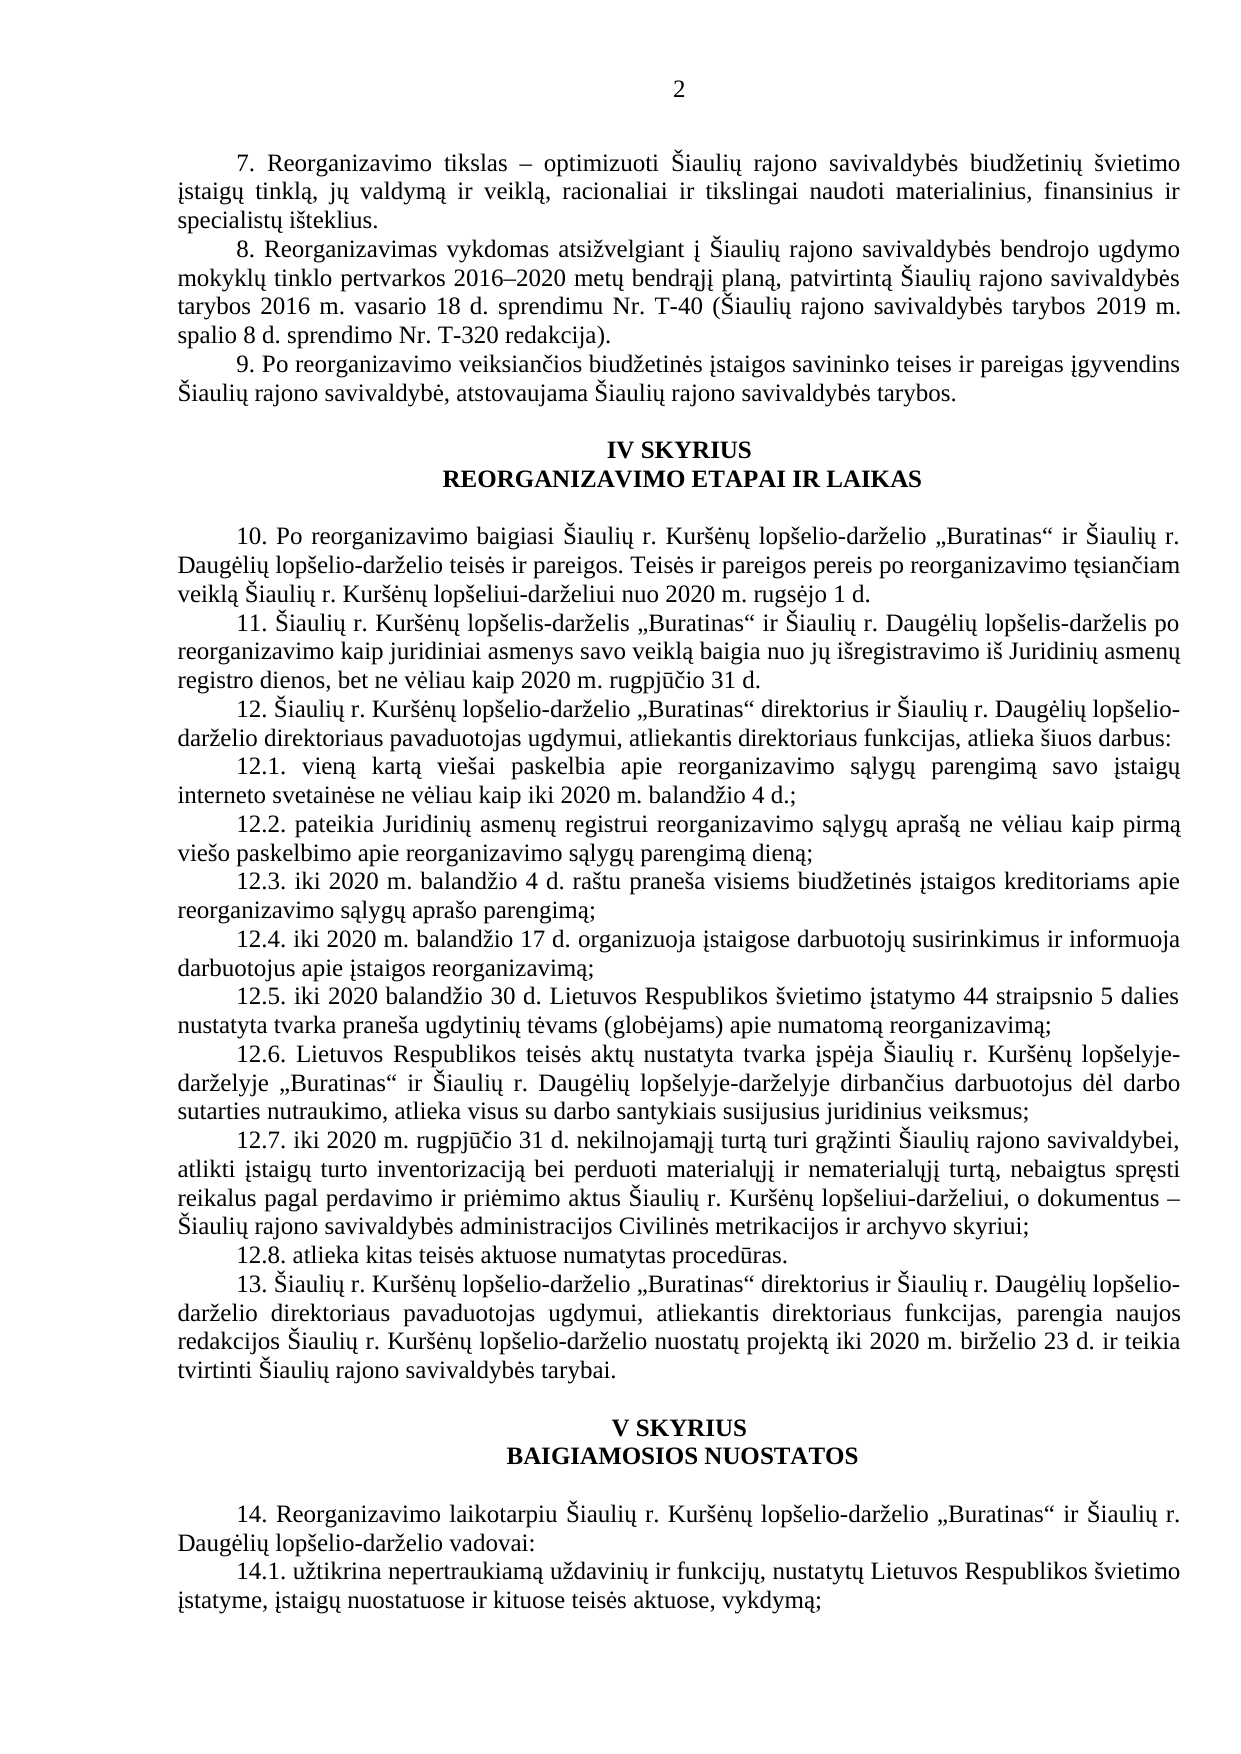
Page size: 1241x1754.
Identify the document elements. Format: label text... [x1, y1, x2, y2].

text 8. Reorganizavimas vykdomas atsižvelgiant į Šiaulių rajono savivaldybės bendrojo ugdymo mokyklų tinklo pertvarkos 2016–2020 metų bendrąjį planą, patvirtintą Šiaulių rajono savivaldybės tarybos 2016 m. vasario 18 d. sprendimu Nr. T-40 (Šiaulių rajono savivaldybės tarybos 2019 m. spalio 8 d. sprendimo Nr. T-320 redakcija). [177, 234, 1181, 349]
text 12.1. vieną kartą viešai paskelbia apie reorganizavimo sąlygų parengimą savo įstaigų interneto svetainėse ne vėliau kaip iki 2020 m. balandžio 4 d.; [177, 751, 1181, 809]
text 12.2. pateikia Juridinių asmenų registrui reorganizavimo sąlygų aprašą ne vėliau kaip pirmą viešo paskelbimo apie reorganizavimo sąlygų parengimą dieną; [177, 809, 1181, 866]
text 12.5. iki 2020 balandžio 30 d. Lietuvos Respublikos švietimo įstatymo 44 straipsnio 5 dalies nustatyta tvarka praneša ugdytinių tėvams (globėjams) apie numatomą reorganizavimą; [177, 981, 1181, 1039]
text REORGANIZAVIMO ETAPAI IR LAIKAS [177, 464, 1181, 493]
text 12.8. atlieka kitas teisės aktuose numatytas procedūras. [177, 1240, 1181, 1269]
text 9. Po reorganizavimo veiksiančios biudžetinės įstaigos savininko teises ir pareigas įgyvendins Šiaulių rajono savivaldybė, atstovaujama Šiaulių rajono savivaldybės tarybos. [177, 349, 1181, 406]
text BAIGIAMOSIOS NUOSTATOS [177, 1441, 1181, 1470]
text 12.4. iki 2020 m. balandžio 17 d. organizuoja įstaigose darbuotojų susirinkimus ir informuoja darbuotojus apie įstaigos reorganizavimą; [177, 924, 1181, 981]
text V SKYRIUS [177, 1413, 1181, 1441]
text 10. Po reorganizavimo baigiasi Šiaulių r. Kuršėnų lopšelio-darželio „Buratinas“ ir Šiaulių r. Daugėlių lopšelio-darželio teisės ir pareigos. Teisės ir pareigos pereis po reorganizavimo tęsiančiam veiklą Šiaulių r. Kuršėnų lopšeliui-darželiui nuo 2020 m. rugsėjo 1 d. [177, 521, 1181, 608]
text 7. Reorganizavimo tikslas – optimizuoti Šiaulių rajono savivaldybės biudžetinių švietimo įstaigų tinklą, jų valdymą ir veiklą, racionaliai ir tikslingai naudoti materialinius, finansinius ir specialistų išteklius. [177, 148, 1181, 234]
text 14.1. užtikrina nepertraukiamą uždavinių ir funkcijų, nustatytų Lietuvos Respublikos švietimo įstatyme, įstaigų nuostatuose ir kituose teisės aktuose, vykdymą; [177, 1556, 1181, 1614]
text 14. Reorganizavimo laikotarpiu Šiaulių r. Kuršėnų lopšelio-darželio „Buratinas“ ir Šiaulių r. Daugėlių lopšelio-darželio vadovai: [177, 1499, 1181, 1556]
text 12.6. Lietuvos Respublikos teisės aktų nustatyta tvarka įspėja Šiaulių r. Kuršėnų lopšelyje-darželyje „Buratinas“ ir Šiaulių r. Daugėlių lopšelyje-darželyje dirbančius darbuotojus dėl darbo sutarties nutraukimo, atlieka visus su darbo santykiais susijusius juridinius veiksmus; [177, 1039, 1181, 1125]
text 13. Šiaulių r. Kuršėnų lopšelio-darželio „Buratinas“ direktorius ir Šiaulių r. Daugėlių lopšelio-darželio direktoriaus pavaduotojas ugdymui, atliekantis direktoriaus funkcijas, parengia naujos redakcijos Šiaulių r. Kuršėnų lopšelio-darželio nuostatų projektą iki 2020 m. birželio 23 d. ir teikia tvirtinti Šiaulių rajono savivaldybės tarybai. [177, 1269, 1181, 1384]
text 12.7. iki 2020 m. rugpjūčio 31 d. nekilnojamąjį turtą turi grąžinti Šiaulių rajono savivaldybei, atlikti įstaigų turto inventorizaciją bei perduoti materialųjį ir nematerialųjį turtą, nebaigtus spręsti reikalus pagal perdavimo ir priėmimo aktus Šiaulių r. Kuršėnų lopšeliui-darželiui, o dokumentus – Šiaulių rajono savivaldybės administracijos Civilinės metrikacijos ir archyvo skyriui; [177, 1125, 1181, 1240]
text IV SKYRIUS [177, 435, 1181, 464]
text 11. Šiaulių r. Kuršėnų lopšelis-darželis „Buratinas“ ir Šiaulių r. Daugėlių lopšelis-darželis po reorganizavimo kaip juridiniai asmenys savo veiklą baigia nuo jų išregistravimo iš Juridinių asmenų registro dienos, bet ne vėliau kaip 2020 m. rugpjūčio 31 d. [177, 608, 1181, 694]
text 12.3. iki 2020 m. balandžio 4 d. raštu praneša visiems biudžetinės įstaigos kreditoriams apie reorganizavimo sąlygų aprašo parengimą; [177, 866, 1181, 924]
text 12. Šiaulių r. Kuršėnų lopšelio-darželio „Buratinas“ direktorius ir Šiaulių r. Daugėlių lopšelio-darželio direktoriaus pavaduotojas ugdymui, atliekantis direktoriaus funkcijas, atlieka šiuos darbus: [177, 694, 1181, 751]
